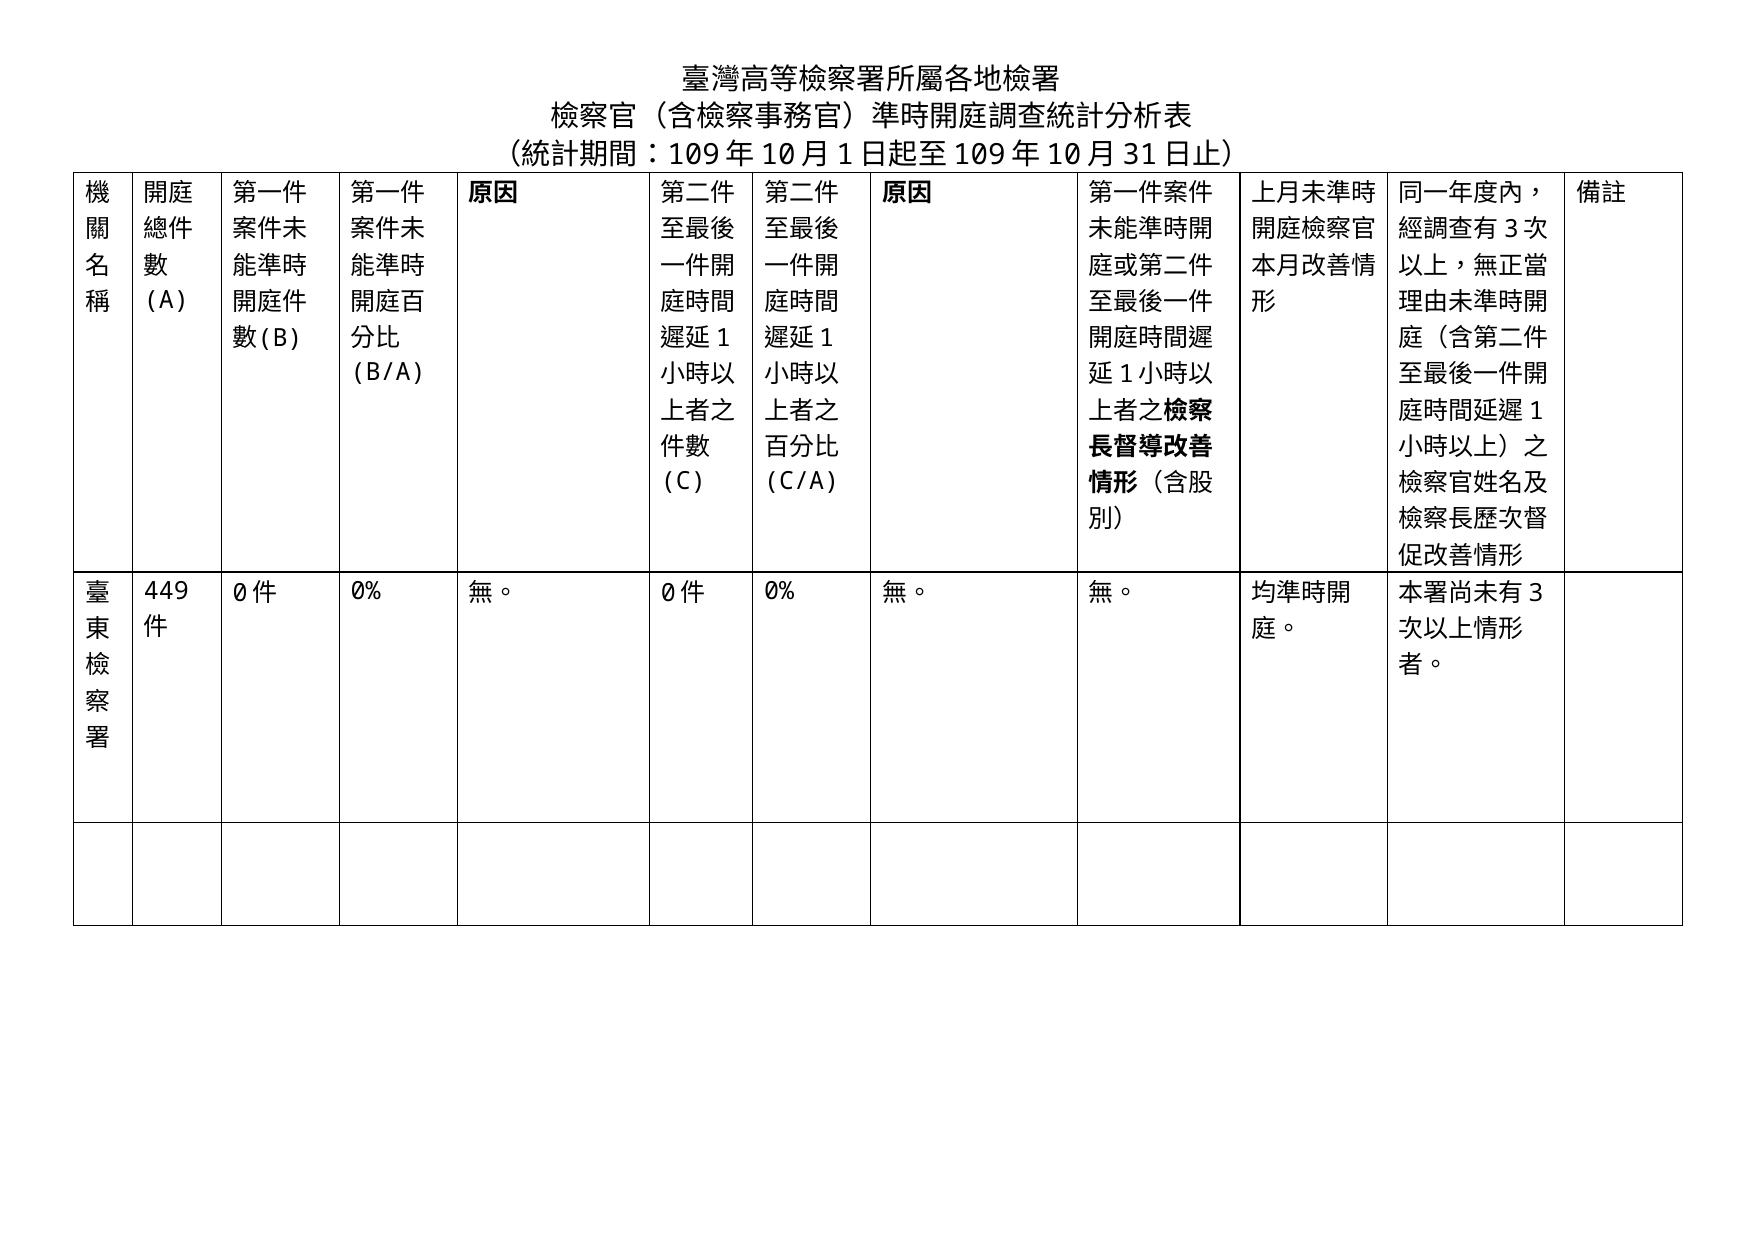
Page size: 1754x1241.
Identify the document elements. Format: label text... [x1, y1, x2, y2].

table_cell 無。 [871, 573, 1077, 822]
table_cell 0% [753, 573, 870, 822]
table_header 第一件案件未能準時開庭件數(B) [222, 173, 339, 571]
table_cell [222, 823, 339, 925]
table_header 第二件至最後一件開庭時間遲延1小時以上者之件數(C) [650, 173, 752, 571]
table_cell 449件 [133, 573, 221, 822]
table_header 原因 [458, 173, 649, 571]
table_cell [1388, 823, 1564, 925]
table_cell 無。 [458, 573, 649, 822]
table_cell 均準時開庭。 [1241, 573, 1387, 822]
table_header 原因 [871, 173, 1077, 571]
table_cell [1565, 573, 1682, 822]
table_cell [1241, 823, 1387, 925]
table_header 第一件案件未能準時開庭或第二件至最後一件開庭時間遲延1小時以上者之檢察長督導改善情形（含股別） [1078, 173, 1239, 571]
table_header 第二件至最後一件開庭時間遲延1小時以上者之百分比(C/A) [753, 173, 870, 571]
table_cell 臺東檢察署 [74, 573, 132, 822]
table_header 第一件案件未能準時開庭百分比(B/A) [340, 173, 457, 571]
table_cell 0% [340, 573, 457, 822]
table_header 上月未準時開庭檢察官本月改善情形 [1241, 173, 1387, 571]
table_cell [650, 823, 752, 925]
table_header 機關名稱 [74, 173, 132, 571]
table_header 開庭總件數(A) [133, 173, 221, 571]
table_cell [753, 823, 870, 925]
table_cell [871, 823, 1077, 925]
text 臺灣高等檢察署所屬各地檢署 [74, 59, 1668, 97]
table_header 備註 [1565, 173, 1682, 571]
table_cell [74, 823, 132, 925]
table_cell 0件 [650, 573, 752, 822]
table_cell [1565, 823, 1682, 925]
table_cell [133, 823, 221, 925]
table_cell [1078, 823, 1239, 925]
table_cell [458, 823, 649, 925]
table_cell [340, 823, 457, 925]
table_cell 無。 [1078, 573, 1239, 822]
table_cell 本署尚未有3次以上情形者。 [1388, 573, 1564, 822]
table_cell 0件 [222, 573, 339, 822]
text （統計期間：109年10月1日起至109年10月31日止） [74, 134, 1668, 172]
text 檢察官（含檢察事務官）準時開庭調查統計分析表 [74, 97, 1668, 134]
table_header 同一年度內，經調查有3次以上，無正當理由未準時開庭（含第二件至最後一件開庭時間延遲1小時以上）之檢察官姓名及檢察長歷次督促改善情形 [1388, 173, 1564, 571]
